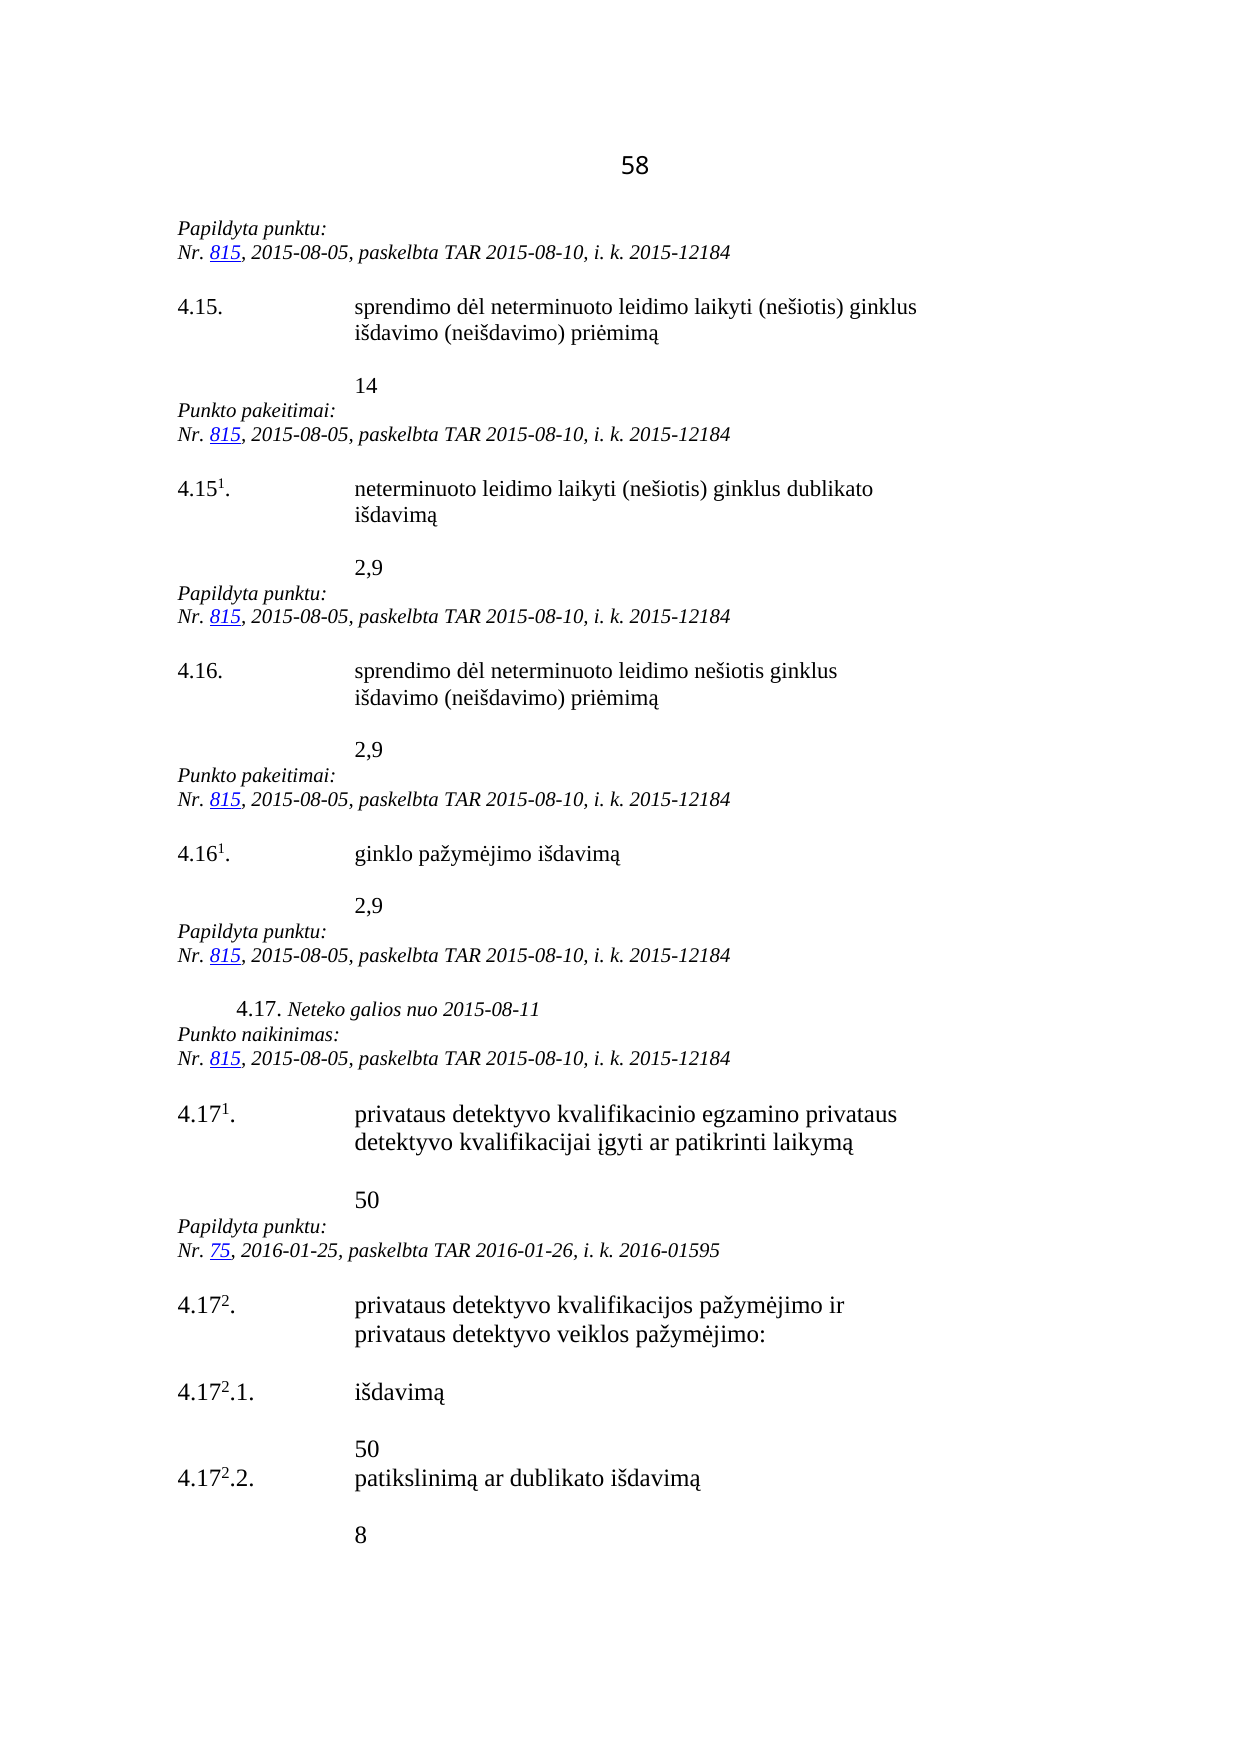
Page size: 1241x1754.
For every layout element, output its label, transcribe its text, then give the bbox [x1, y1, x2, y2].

text 4.151. neterminuoto leidimo laikyti (nešiotis) ginklus dublikato [177, 475, 945, 501]
text 4.172. privataus detektyvo kvalifikacijos pažymėjimo ir privataus detektyvo veiklos pažymėjimo: [177, 1291, 916, 1377]
text Nr. 815, 2015-08-05, paskelbta TAR 2015-08-10, i. k. 2015-12184 [177, 787, 1093, 811]
text Nr. 815, 2015-08-05, paskelbta TAR 2015-08-10, i. k. 2015-12184 [177, 604, 1093, 628]
text Papildyta punktu: [177, 580, 1093, 604]
text 4.172.2. patikslinimą ar dublikato išdavimą 8 [177, 1463, 916, 1549]
text Nr. 815, 2015-08-05, paskelbta TAR 2015-08-10, i. k. 2015-12184 [177, 943, 1093, 967]
text 4.16. sprendimo dėl neterminuoto leidimo nešiotis ginklus [177, 657, 945, 684]
text Nr. 815, 2015-08-05, paskelbta TAR 2015-08-10, i. k. 2015-12184 [177, 240, 1093, 264]
text Punkto pakeitimai: [177, 763, 1093, 787]
text Papildyta punktu: [177, 216, 1093, 240]
text Punkto naikinimas: [177, 1022, 1093, 1046]
text Papildyta punktu: [177, 1214, 1093, 1238]
text 4.17. Neteko galios nuo 2015-08-11 [177, 996, 1093, 1022]
text išdavimo (neišdavimo) priėmimą 14 [354, 319, 945, 398]
text 4.15. sprendimo dėl neterminuoto leidimo laikyti (nešiotis) ginklus [177, 293, 945, 319]
text Nr. 75, 2016-01-25, paskelbta TAR 2016-01-26, i. k. 2016-01595 [177, 1238, 1093, 1262]
text 4.171. privataus detektyvo kvalifikacinio egzamino privataus detektyvo kvalifikacijai įgyti ar patikrinti laikymą 50 [177, 1099, 916, 1214]
text 4.161. ginklo pažymėjimo išdavimą 2,9 [177, 839, 945, 919]
text išdavimo (neišdavimo) priėmimą 2,9 [354, 684, 945, 763]
text Nr. 815, 2015-08-05, paskelbta TAR 2015-08-10, i. k. 2015-12184 [177, 1046, 1093, 1070]
text Punkto pakeitimai: [177, 398, 1093, 422]
text Papildyta punktu: [177, 919, 1093, 943]
text Nr. 815, 2015-08-05, paskelbta TAR 2015-08-10, i. k. 2015-12184 [177, 422, 1093, 446]
text išdavimą 2,9 [354, 501, 945, 580]
text 4.172.1. išdavimą 50 [177, 1377, 916, 1463]
